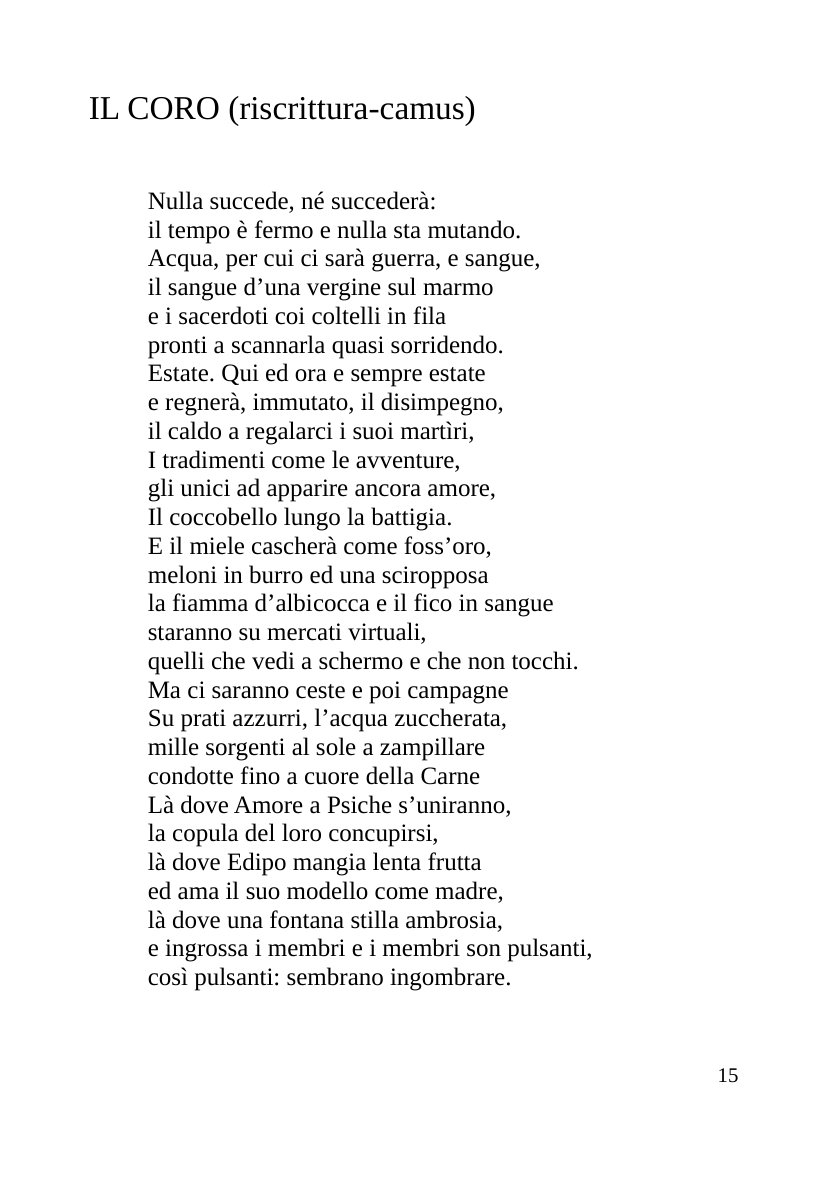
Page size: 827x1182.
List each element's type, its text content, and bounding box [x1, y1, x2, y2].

text IL CORO (riscrittura-camus) [88, 88, 738, 127]
text Ma ci saranno ceste e poi campagne Su prati azzurri, l’acqua zuccherata, mille sorgenti al sole a zampillare condotte fino a cuore della Carne Là dove Amore a Psiche s’uniranno, la copula del loro concupirsi, là dove Edipo mangia lenta frutta ed ama il suo modello come madre, là dove una fontana stilla ambrosia, e ingrossa i membri e i membri son pulsanti, così pulsanti: sembrano ingombrare. [148, 675, 738, 991]
text Acqua, per cui ci sarà guerra, e sangue, il sangue d’una vergine sul marmo e i sacerdoti coi coltelli in fila pronti a scannarla quasi sorridendo. [148, 243, 738, 358]
text Estate. Qui ed ora e sempre estate e regnerà, immutato, il disimpegno, il caldo a regalarci i suoi martìri, I tradimenti come le avventure, gli unici ad apparire ancora amore, Il coccobello lungo la battigia. E il miele cascherà come foss’oro, meloni in burro ed una sciropposa la fiamma d’albicocca e il fico in sangue staranno su mercati virtuali, quelli che vedi a schermo e che non tocchi. [148, 358, 738, 675]
text Nulla succede, né succederà: il tempo è fermo e nulla sta mutando. [148, 186, 738, 243]
